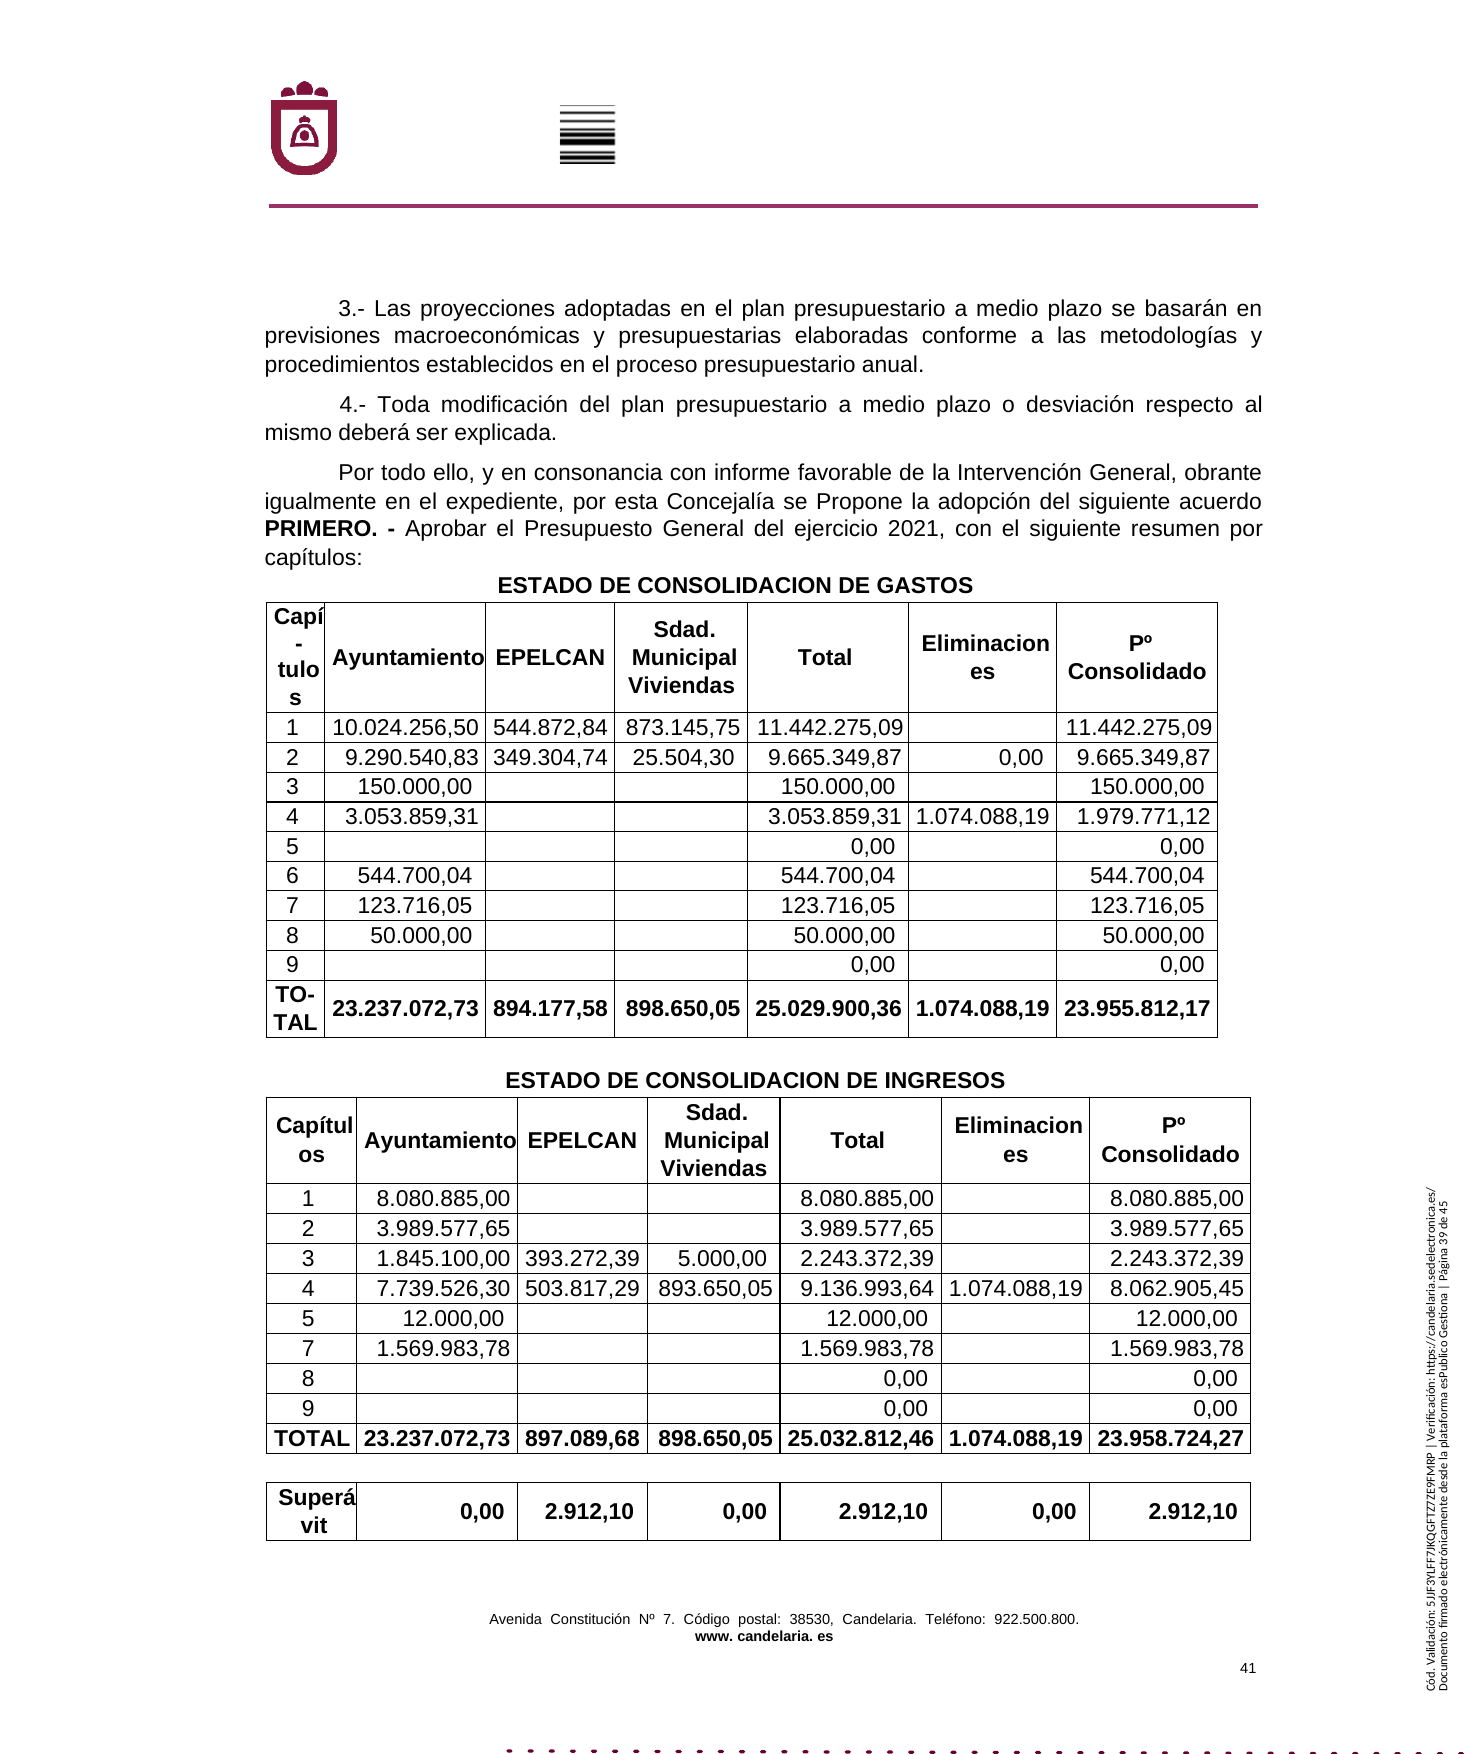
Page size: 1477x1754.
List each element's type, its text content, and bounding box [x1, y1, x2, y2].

table_cell [486, 832, 614, 861]
table_cell [518, 1394, 647, 1423]
table_cell 12.000,00 [357, 1304, 517, 1333]
table_cell Total [781, 1098, 941, 1183]
table_cell 544.700,04 [748, 862, 908, 890]
table_cell [942, 1364, 1089, 1393]
table_cell [486, 951, 614, 979]
table_cell [942, 1214, 1089, 1243]
table_cell 7.739.526,30 [357, 1274, 517, 1303]
table_cell [486, 773, 614, 801]
table_cell [909, 951, 1056, 979]
table_header 0,00 [648, 1483, 779, 1540]
text 3.- Las proyecciones adoptadas en el plan presupuestario a medio plazo se basarán en previsiones macroeconómicas y presupuestarias elaboradas conforme a las metodologías y procedimientos establecidos en el proceso presupuestario anual. [264, 295, 1263, 378]
table_cell [648, 1394, 779, 1423]
table_cell 0,00 [909, 743, 1056, 772]
table_cell 1.074.088,19 [909, 803, 1056, 831]
text Por todo ello, y en consonancia con informe favorable de la Intervención General, obrante igualmente en el expediente, por esta Concejalía se Propone la adopción del siguiente acuerdo PRIMERO. - Aprobar el Presupuesto General del ejercicio 2021, con el siguiente resumen por capítulos: [264, 459, 1263, 571]
table_cell 150.000,00 [325, 773, 485, 801]
table_cell 0,00 [1090, 1364, 1250, 1393]
table_cell EPELCAN [518, 1098, 647, 1183]
table_cell [357, 1394, 517, 1423]
table_cell [909, 862, 1056, 890]
table_cell 0,00 [748, 951, 908, 979]
table_cell [648, 1184, 779, 1213]
table_cell 894.177,58 [486, 981, 614, 1037]
table_cell 3.053.859,31 [325, 803, 485, 831]
table_cell Pº Consolidado [1090, 1098, 1250, 1183]
table_cell Capítulos [267, 1098, 356, 1183]
table_cell 0,00 [748, 832, 908, 861]
table_cell Total [748, 603, 908, 712]
table_cell 23.237.072,73 [357, 1424, 517, 1453]
table_cell [325, 832, 485, 861]
table_header ESTADO DE CONSOLIDACION DE GASTOS [266, 572, 1218, 602]
table_cell Pº Consolidado [1057, 603, 1217, 712]
table_cell [486, 921, 614, 950]
table_cell 898.650,05 [648, 1424, 779, 1453]
table_cell 2.243.372,39 [1090, 1244, 1250, 1273]
table_cell [518, 1184, 647, 1213]
table_cell 3.989.577,65 [781, 1214, 941, 1243]
table_cell [648, 1364, 779, 1393]
table_cell [615, 862, 747, 890]
table_cell 1 [267, 1184, 356, 1213]
table_header Superávit [267, 1483, 356, 1540]
table_cell [615, 803, 747, 831]
table_cell [909, 921, 1056, 950]
table_cell 11.442.275,09 [1057, 713, 1217, 742]
table_cell 8 [267, 921, 324, 950]
table_cell 0,00 [781, 1364, 941, 1393]
table_header 0,00 [357, 1483, 517, 1540]
table_cell 50.000,00 [748, 921, 908, 950]
table_cell [486, 891, 614, 920]
table_cell TO- TAL [267, 981, 324, 1037]
table_cell [909, 713, 1056, 742]
table_cell 123.716,05 [1057, 891, 1217, 920]
table_cell [615, 891, 747, 920]
table_cell 123.716,05 [325, 891, 485, 920]
table_cell 8.080.885,00 [357, 1184, 517, 1213]
table_cell 544.700,04 [325, 862, 485, 890]
table_cell 5 [267, 1304, 356, 1333]
table_cell 893.650,05 [648, 1274, 779, 1303]
table_cell 25.032.812,46 [781, 1424, 941, 1453]
table_cell 1.979.771,12 [1057, 803, 1217, 831]
table_cell [942, 1244, 1089, 1273]
table_cell 7 [267, 891, 324, 920]
table_cell [942, 1394, 1089, 1423]
table_cell 11.442.275,09 [748, 713, 908, 742]
table_cell TOTAL [267, 1424, 356, 1453]
table_cell 4 [267, 1274, 356, 1303]
table_cell 5 [267, 832, 324, 861]
table_cell 9 [267, 1394, 356, 1423]
table_cell 9.136.993,64 [781, 1274, 941, 1303]
table_cell 873.145,75 [615, 713, 747, 742]
table_cell 0,00 [781, 1394, 941, 1423]
table_cell [486, 803, 614, 831]
table_cell [942, 1304, 1089, 1333]
table_cell [357, 1364, 517, 1393]
table_cell 10.024.256,50 [325, 713, 485, 742]
table_cell 50.000,00 [1057, 921, 1217, 950]
table_cell [518, 1214, 647, 1243]
table_cell 25.029.900,36 [748, 981, 908, 1037]
table_cell Ayuntamiento [357, 1098, 517, 1183]
table_cell 1.569.983,78 [1090, 1334, 1250, 1363]
table_cell 9 [267, 951, 324, 979]
table_cell 393.272,39 [518, 1244, 647, 1273]
table_cell Sdad. Municipal Viviendas [615, 603, 747, 712]
table_cell [942, 1184, 1089, 1213]
table_cell [325, 951, 485, 979]
table_cell 1.569.983,78 [781, 1334, 941, 1363]
table_cell 0,00 [1057, 832, 1217, 861]
table_cell 9.665.349,87 [748, 743, 908, 772]
table_cell 1 [267, 713, 324, 742]
table_cell [518, 1364, 647, 1393]
table_cell 898.650,05 [615, 981, 747, 1037]
table_cell 2 [267, 1214, 356, 1243]
table_cell 123.716,05 [748, 891, 908, 920]
table_cell EPELCAN [486, 603, 614, 712]
table_cell Sdad. Municipal Viviendas [648, 1098, 779, 1183]
table_cell 3.989.577,65 [357, 1214, 517, 1243]
table_cell 3.989.577,65 [1090, 1214, 1250, 1243]
table_cell Ayuntamiento [325, 603, 485, 712]
table_cell 1.074.088,19 [909, 981, 1056, 1037]
table_cell 897.089,68 [518, 1424, 647, 1453]
table_cell 544.872,84 [486, 713, 614, 742]
table_header ESTADO DE CONSOLIDACION DE INGRESOS [266, 1066, 1251, 1097]
table_cell Capí- tulos [267, 603, 324, 712]
table_cell 1.074.088,19 [942, 1274, 1089, 1303]
table_cell 8.080.885,00 [1090, 1184, 1250, 1213]
table_cell [648, 1334, 779, 1363]
table_cell [942, 1334, 1089, 1363]
table_cell 1.569.983,78 [357, 1334, 517, 1363]
table_cell 544.700,04 [1057, 862, 1217, 890]
table_cell 5.000,00 [648, 1244, 779, 1273]
table_cell 23.237.072,73 [325, 981, 485, 1037]
table_header 0,00 [942, 1483, 1089, 1540]
table_cell [615, 773, 747, 801]
table_cell 8.080.885,00 [781, 1184, 941, 1213]
table_cell 3.053.859,31 [748, 803, 908, 831]
table_cell 6 [267, 862, 324, 890]
table_cell [648, 1214, 779, 1243]
table_cell [615, 951, 747, 979]
table_cell 9.665.349,87 [1057, 743, 1217, 772]
table_cell 150.000,00 [748, 773, 908, 801]
table_cell 3 [267, 1244, 356, 1273]
table_cell [486, 862, 614, 890]
table_cell 150.000,00 [1057, 773, 1217, 801]
table_cell 4 [267, 803, 324, 831]
table_cell [909, 891, 1056, 920]
table_header 2.912,10 [1090, 1483, 1250, 1540]
table_header 2.912,10 [781, 1483, 941, 1540]
table_cell 9.290.540,83 [325, 743, 485, 772]
table_cell 0,00 [1090, 1394, 1250, 1423]
table_cell 7 [267, 1334, 356, 1363]
table_cell [648, 1304, 779, 1333]
table_cell 8.062.905,45 [1090, 1274, 1250, 1303]
table_cell 1.074.088,19 [942, 1424, 1089, 1453]
table_cell 3 [267, 773, 324, 801]
table_cell 2 [267, 743, 324, 772]
table_cell 349.304,74 [486, 743, 614, 772]
table_cell [518, 1334, 647, 1363]
table_cell 8 [267, 1364, 356, 1393]
table_cell 0,00 [1057, 951, 1217, 979]
table_cell 23.958.724,27 [1090, 1424, 1250, 1453]
table_cell 12.000,00 [781, 1304, 941, 1333]
table_cell Eliminaciones [942, 1098, 1089, 1183]
table_cell 1.845.100,00 [357, 1244, 517, 1273]
table_cell 2.243.372,39 [781, 1244, 941, 1273]
table_cell 12.000,00 [1090, 1304, 1250, 1333]
table_cell [909, 832, 1056, 861]
table_cell [518, 1304, 647, 1333]
table_cell 23.955.812,17 [1057, 981, 1217, 1037]
table_cell [615, 832, 747, 861]
table_cell [909, 773, 1056, 801]
table_header 2.912,10 [518, 1483, 647, 1540]
table_cell Eliminaciones [909, 603, 1056, 712]
table_cell 50.000,00 [325, 921, 485, 950]
text 4.- Toda modificación del plan presupuestario a medio plazo o desviación respecto al mismo deberá ser explicada. [264, 391, 1263, 446]
table_cell 25.504,30 [615, 743, 747, 772]
table_cell [615, 921, 747, 950]
table_cell 503.817,29 [518, 1274, 647, 1303]
